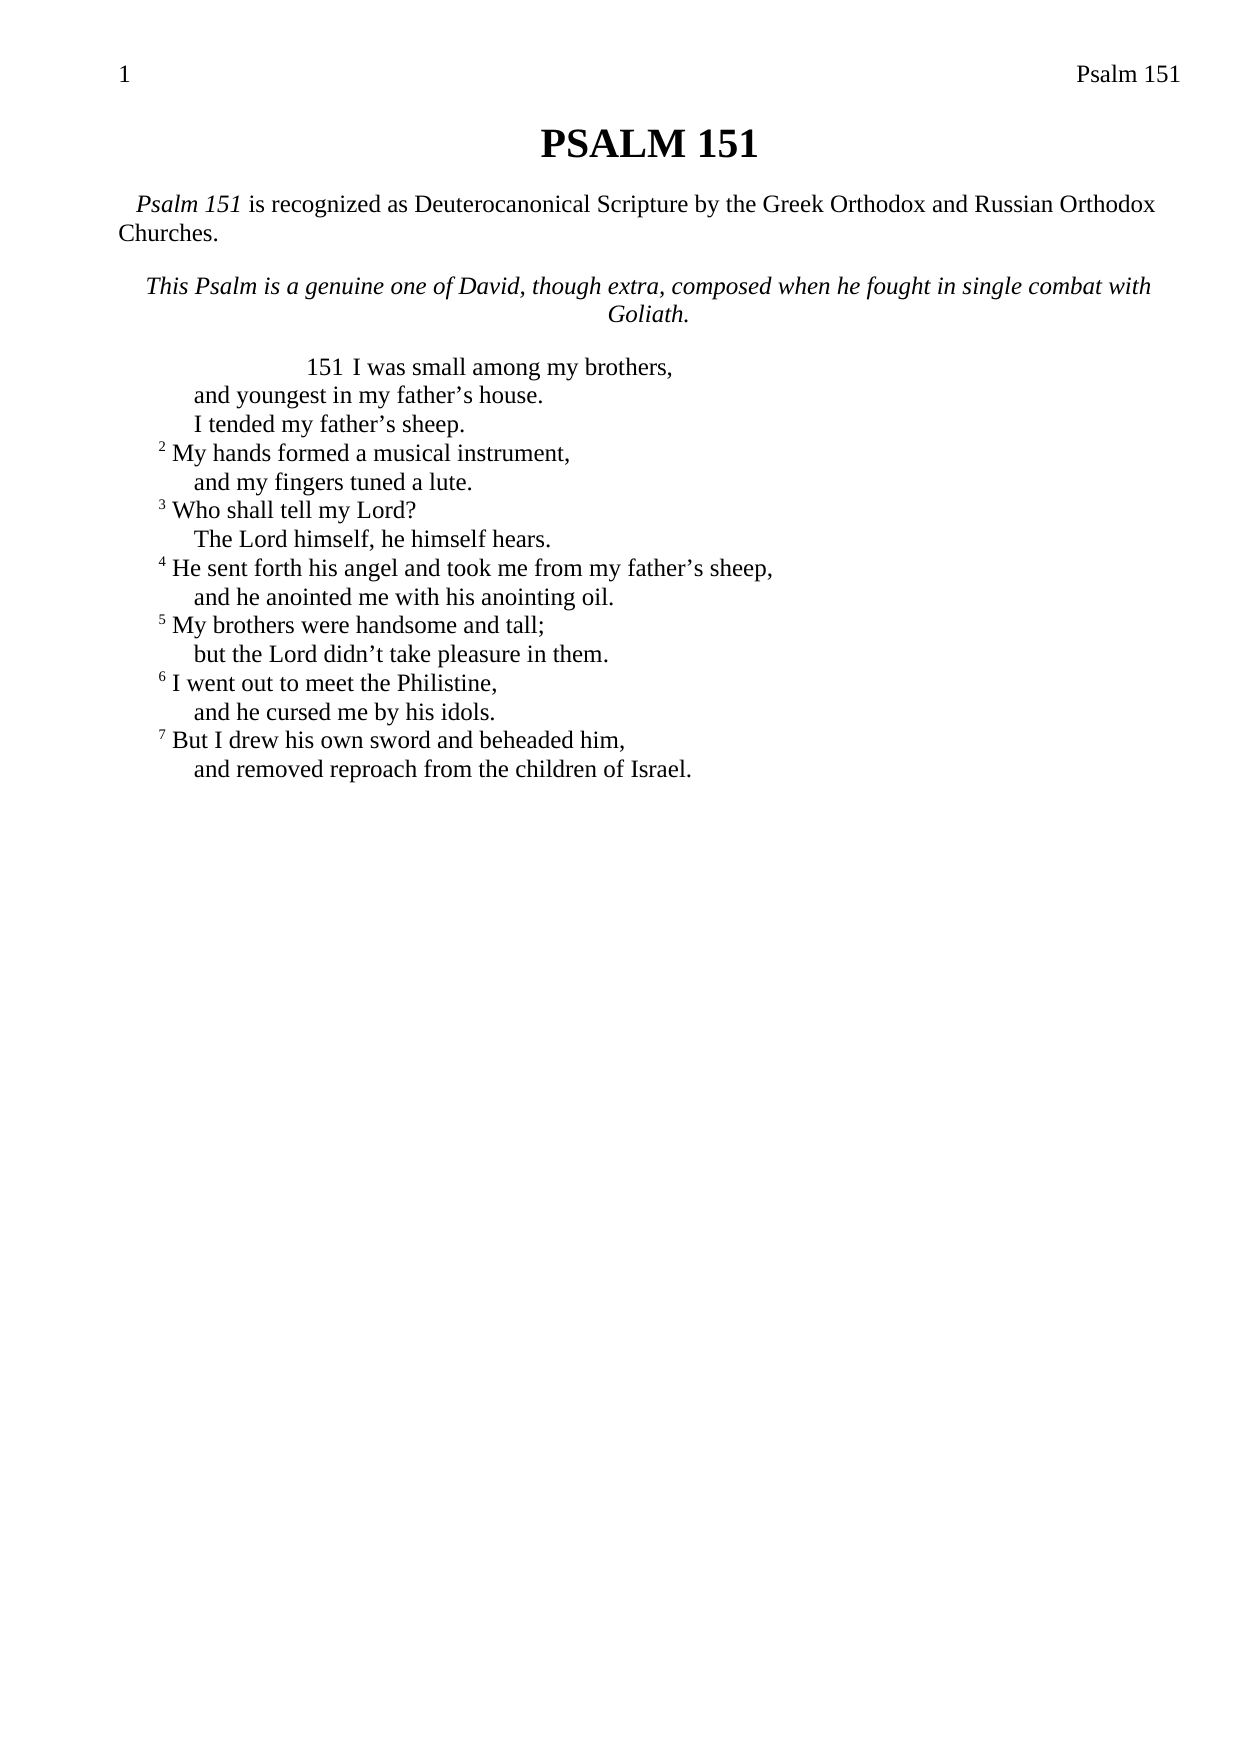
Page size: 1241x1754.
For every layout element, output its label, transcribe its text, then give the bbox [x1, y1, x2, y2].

text The Lord himself, he himself hears. [194, 524, 1181, 553]
text I tended my father’s sheep. [194, 409, 1181, 438]
text 6 I went out to meet the Philistine, [158, 668, 1181, 697]
text 2 My hands formed a musical instrument, [158, 438, 1181, 467]
text and removed reproach from the children of Israel. [194, 754, 1181, 783]
text and my fingers tuned a lute. [194, 467, 1181, 496]
text and he cursed me by his idols. [194, 697, 1181, 726]
text 7 But I drew his own sword and beheaded him, [158, 726, 1181, 754]
text and he anointed me with his anointing oil. [194, 582, 1181, 611]
text but the Lord didn’t take pleasure in them. [194, 639, 1181, 668]
text This Psalm is a genuine one of David, though extra, composed when he fought in single combat with Goliath. [118, 271, 1181, 328]
text Psalm 151 is recognized as Deuterocanonical Scripture by the Greek Orthodox and Russian Orthodox Churches. [118, 189, 1181, 247]
text 3 Who shall tell my Lord? [158, 496, 1181, 524]
text 4 He sent forth his angel and took me from my father’s sheep, [158, 553, 1181, 582]
text 151I was small among my brothers, [306, 352, 1181, 381]
text PSALM 151 [118, 118, 1181, 166]
text and youngest in my father’s house. [194, 381, 1181, 409]
text 5 My brothers were handsome and tall; [158, 611, 1181, 639]
